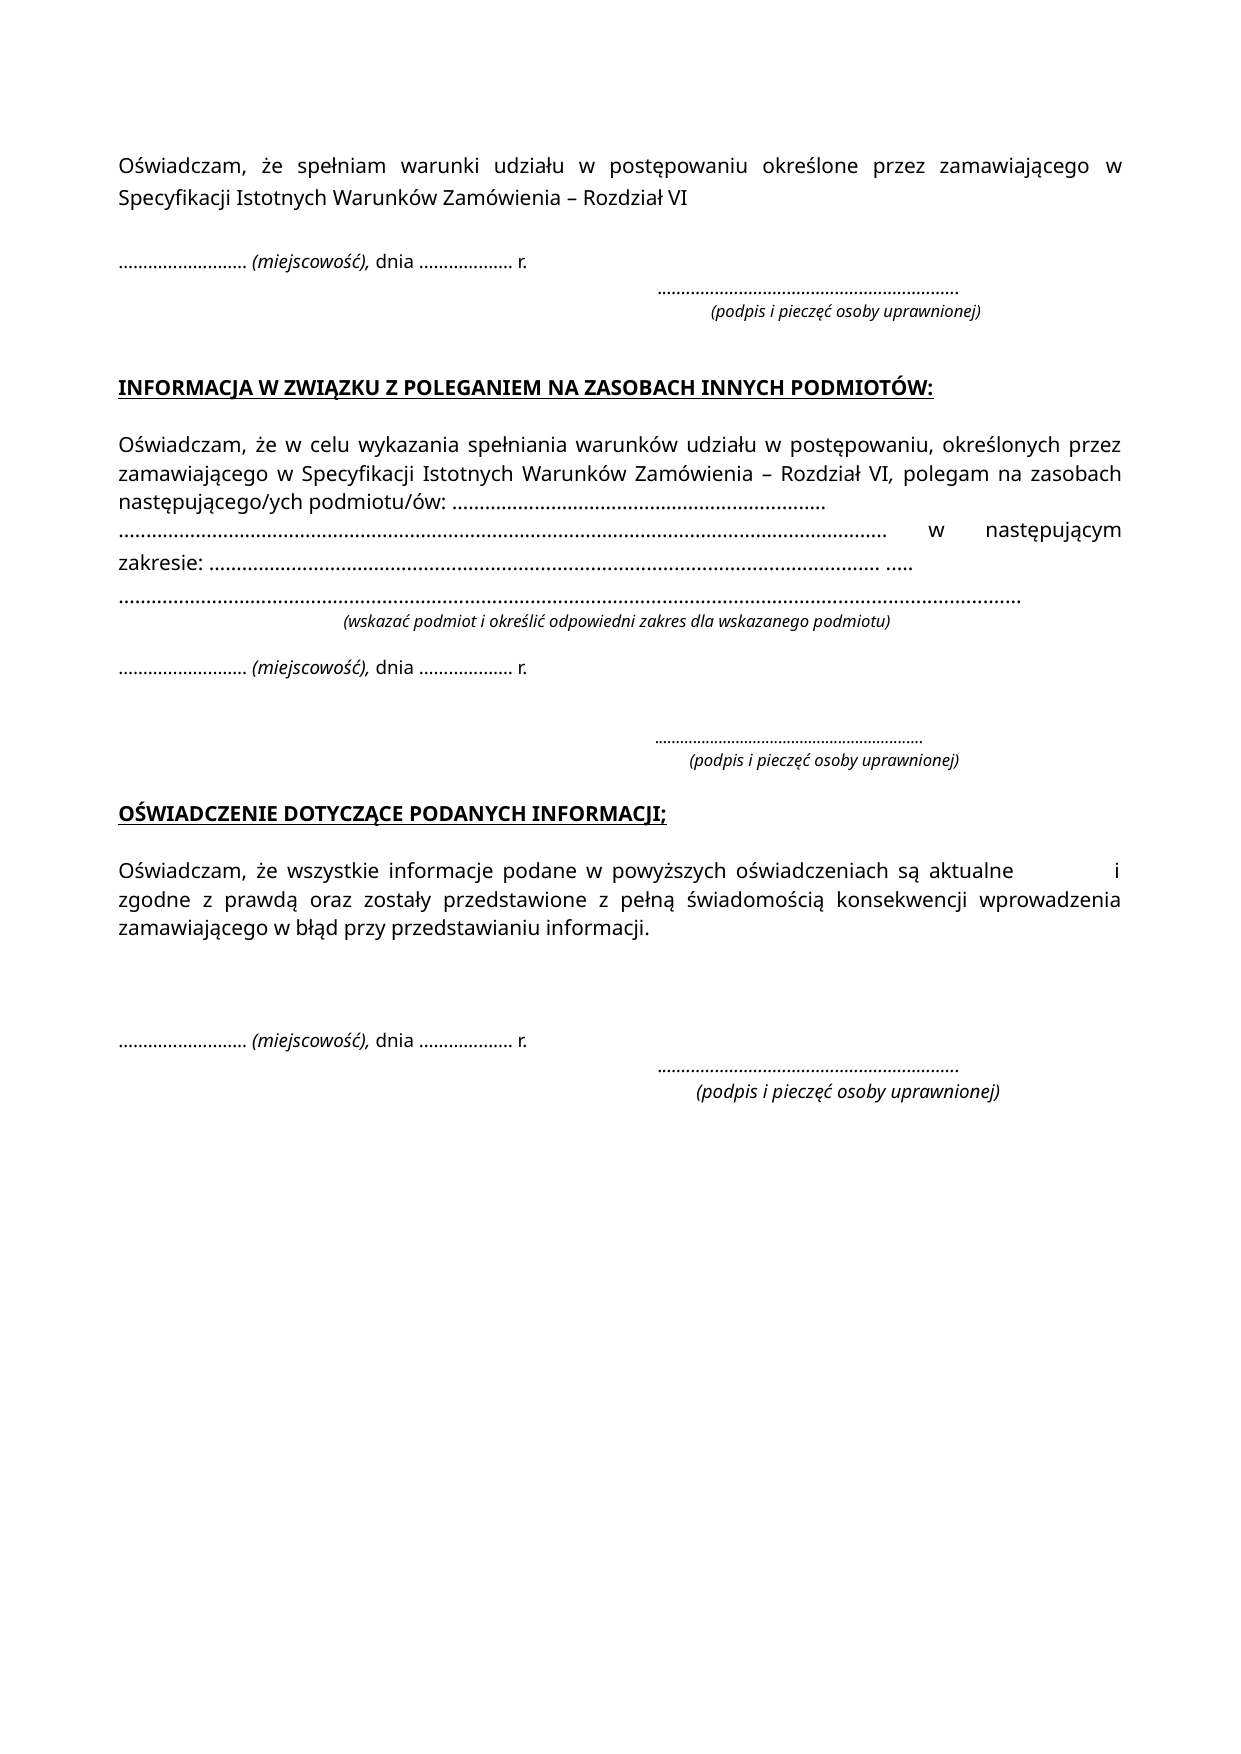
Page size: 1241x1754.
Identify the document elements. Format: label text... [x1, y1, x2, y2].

text (podpis i pieczęć osoby uprawnionej) [118, 1078, 1122, 1103]
text INFORMACJA W ZWIĄZKU Z POLEGANIEM NA ZASOBACH INNYCH PODMIOTÓW: [118, 373, 1122, 402]
text Oświadczam, że w celu wykazania spełniania warunków udziału w postępowaniu, określonych przez zamawiającego w Specyfikacji Istotnych Warunków Zamówienia – Rozdział VI, polegam na zasobach następującego/ych podmiotu/ów: ………………………………………………..........…. [118, 430, 1122, 516]
text ............................................................... [118, 726, 1122, 748]
text (podpis i pieczęć osoby uprawnionej) [118, 748, 1122, 771]
text ………...…….……. (miejscowość), dnia ………….…… r. [118, 248, 1122, 274]
text (podpis i pieczęć osoby uprawnionej) [118, 299, 1122, 322]
text OŚWIADCZENIE DOTYCZĄCE PODANYCH INFORMACJI; [118, 799, 1122, 828]
text …………………………………………………………………………………………………………………................................... [118, 581, 1122, 609]
text ………...…….……. (miejscowość), dnia ………….…… r. [118, 655, 1122, 680]
text ..……………………………………………………………………………………………………………….……….. w następującym zakresie: ………………………………..................................................................................... ..... [118, 516, 1122, 577]
text ............................................................... [118, 1052, 1122, 1078]
text (wskazać podmiot i określić odpowiedni zakres dla wskazanego podmiotu) [118, 609, 1122, 632]
text ………...…….……. (miejscowość), dnia ………….…… r. [118, 1027, 1122, 1052]
text Oświadczam, że spełniam warunki udziału w postępowaniu określone przez zamawiającego w Specyfikacji Istotnych Warunków Zamówienia – Rozdział VI [118, 151, 1122, 212]
text Oświadczam, że wszystkie informacje podane w powyższych oświadczeniach są aktualne i zgodne z prawdą oraz zostały przedstawione z pełną świadomością konsekwencji wprowadzenia zamawiającego w błąd przy przedstawianiu informacji. [118, 856, 1122, 942]
text ............................................................... [118, 274, 1122, 299]
